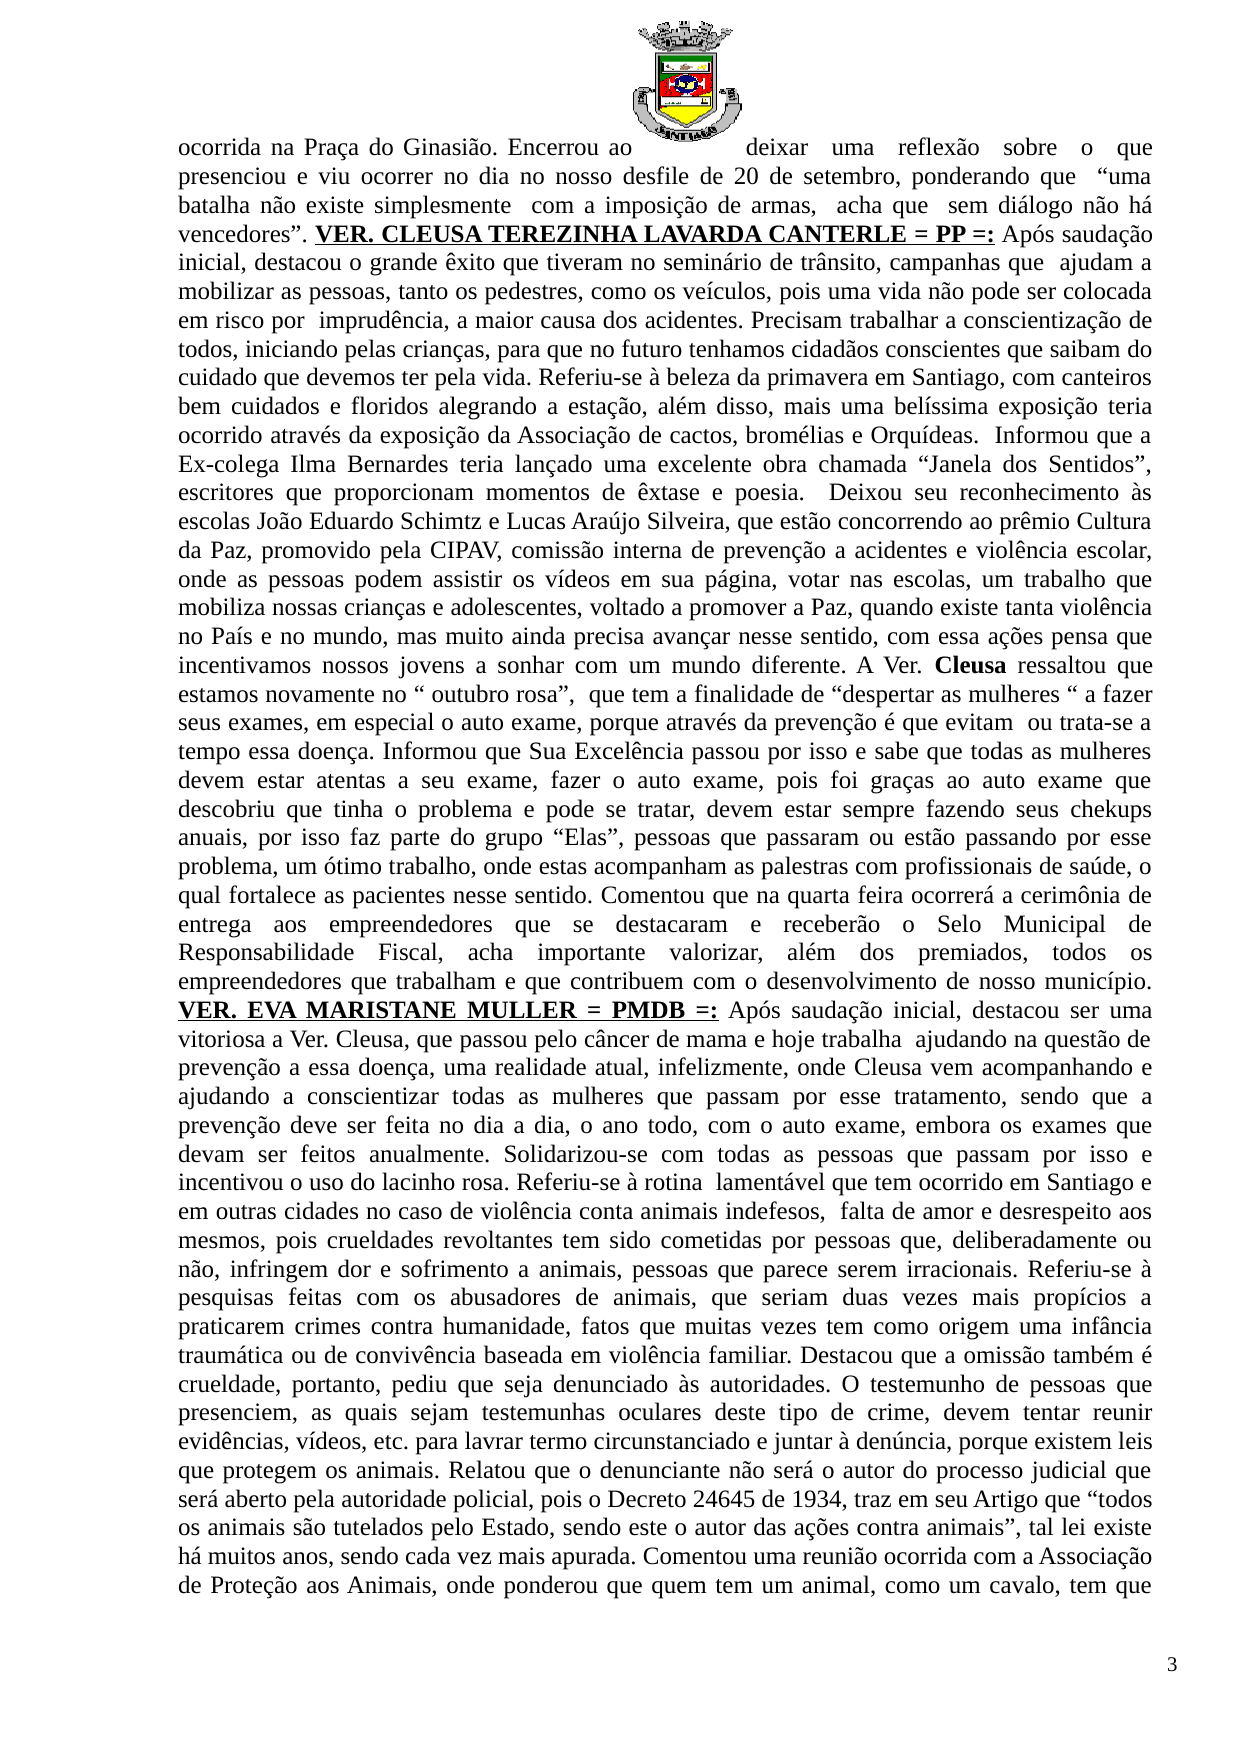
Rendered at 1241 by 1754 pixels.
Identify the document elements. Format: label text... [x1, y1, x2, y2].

list ocorrida na Praça do Ginasião. Encerrou ao deixar uma reflexão sobre o que presenciou e viu ocorrer no dia no nosso desfile de 20 de setembro, ponderando que “uma batalha não existe simplesmente com a imposição de armas, acha que sem diálogo não há vencedores”. VER. CLEUSA TEREZINHA LAVARDA CANTERLE = PP =: Após saudação inicial, destacou o grande êxito que tiveram no seminário de trânsito, campanhas que ajudam a mobilizar as pessoas, tanto os pedestres, como os veículos, pois uma vida não pode ser colocada em risco por imprudência, a maior causa dos acidentes. Precisam trabalhar a conscientização de todos, iniciando pelas crianças, para que no futuro tenhamos cidadãos conscientes que saibam do cuidado que devemos ter pela vida. Referiu-se à beleza da primavera em Santiago, com canteiros bem cuidados e floridos alegrando a estação, além disso, mais uma belíssima exposição teria ocorrido através da exposição da Associação de cactos, bromélias e Orquídeas. Informou que a Ex-colega Ilma Bernardes teria lançado uma excelente obra chamada “Janela dos Sentidos”, escritores que proporcionam momentos de êxtase e poesia. Deixou seu reconhecimento às escolas João Eduardo Schimtz e Lucas Araújo Silveira, que estão concorrendo ao prêmio Cultura da Paz, promovido pela CIPAV, comissão interna de prevenção a acidentes e violência escolar, onde as pessoas podem assistir os vídeos em sua página, votar nas escolas, um trabalho que mobiliza nossas crianças e adolescentes, voltado a promover a Paz, quando existe tanta violência no País e no mundo, mas muito ainda precisa avançar nesse sentido, com essa ações pensa que incentivamos nossos jovens a sonhar com um mundo diferente. A Ver. Cleusa ressaltou que estamos novamente no “ outubro rosa”, que tem a finalidade de “despertar as mulheres “ a fazer seus exames, em especial o auto exame, porque através da prevenção é que evitam ou trata-se a tempo essa doença. Informou que Sua Excelência passou por isso e sabe que todas as mulheres devem estar atentas a seu exame, fazer o auto exame, pois foi graças ao auto exame que descobriu que tinha o problema e pode se tratar, devem estar sempre fazendo seus chekups anuais, por isso faz parte do grupo “Elas”, pessoas que passaram ou estão passando por esse problema, um ótimo trabalho, onde estas acompanham as palestras com profissionais de saúde, o qual fortalece as pacientes nesse sentido. Comentou que na quarta feira ocorrerá a cerimônia de entrega aos empreendedores que se destacaram e receberão o Selo Municipal de Responsabilidade Fiscal, acha importante valorizar, além dos premiados, todos os empreendedores que trabalham e que contribuem com o desenvolvimento de nosso município. VER. EVA MARISTANE MULLER = PMDB =: Após saudação inicial, destacou ser uma vitoriosa a Ver. Cleusa, que passou pelo câncer de mama e hoje trabalha ajudando na questão de prevenção a essa doença, uma realidade atual, infelizmente, onde Cleusa vem acompanhando e ajudando a conscientizar todas as mulheres que passam por esse tratamento, sendo que a prevenção deve ser feita no dia a dia, o ano todo, com o auto exame, embora os exames que devam ser feitos anualmente. Solidarizou-se com todas as pessoas que passam por isso e incentivou o uso do lacinho rosa. Referiu-se à rotina lamentável que tem ocorrido em Santiago e em outras cidades no caso de violência conta animais indefesos, falta de amor e desrespeito aos mesmos, pois crueldades revoltantes tem sido cometidas por pessoas que, deliberadamente ou não, infringem dor e sofrimento a animais, pessoas que parece serem irracionais. Referiu-se à pesquisas feitas com os abusadores de animais, que seriam duas vezes mais propícios a praticarem crimes contra humanidade, fatos que muitas vezes tem como origem uma infância traumática ou de convivência baseada em violência familiar. Destacou que a omissão também é crueldade, portanto, pediu que seja denunciado às autoridades. O testemunho de pessoas que presenciem, as quais sejam testemunhas oculares deste tipo de crime, devem tentar reunir evidências, vídeos, etc. para lavrar termo circunstanciado e juntar à denúncia, porque existem leis que protegem os animais. Relatou que o denunciante não será o autor do processo judicial que será aberto pela autoridade policial, pois o Decreto 24645 de 1934, traz em seu Artigo que “todos os animais são tutelados pelo Estado, sendo este o autor das ações contra animais”, tal lei existe há muitos anos, sendo cada vez mais apurada. Comentou uma reunião ocorrida com a Associação de Proteção aos Animais, onde ponderou que quem tem um animal, como um cavalo, tem que [136, 132, 1153, 1599]
